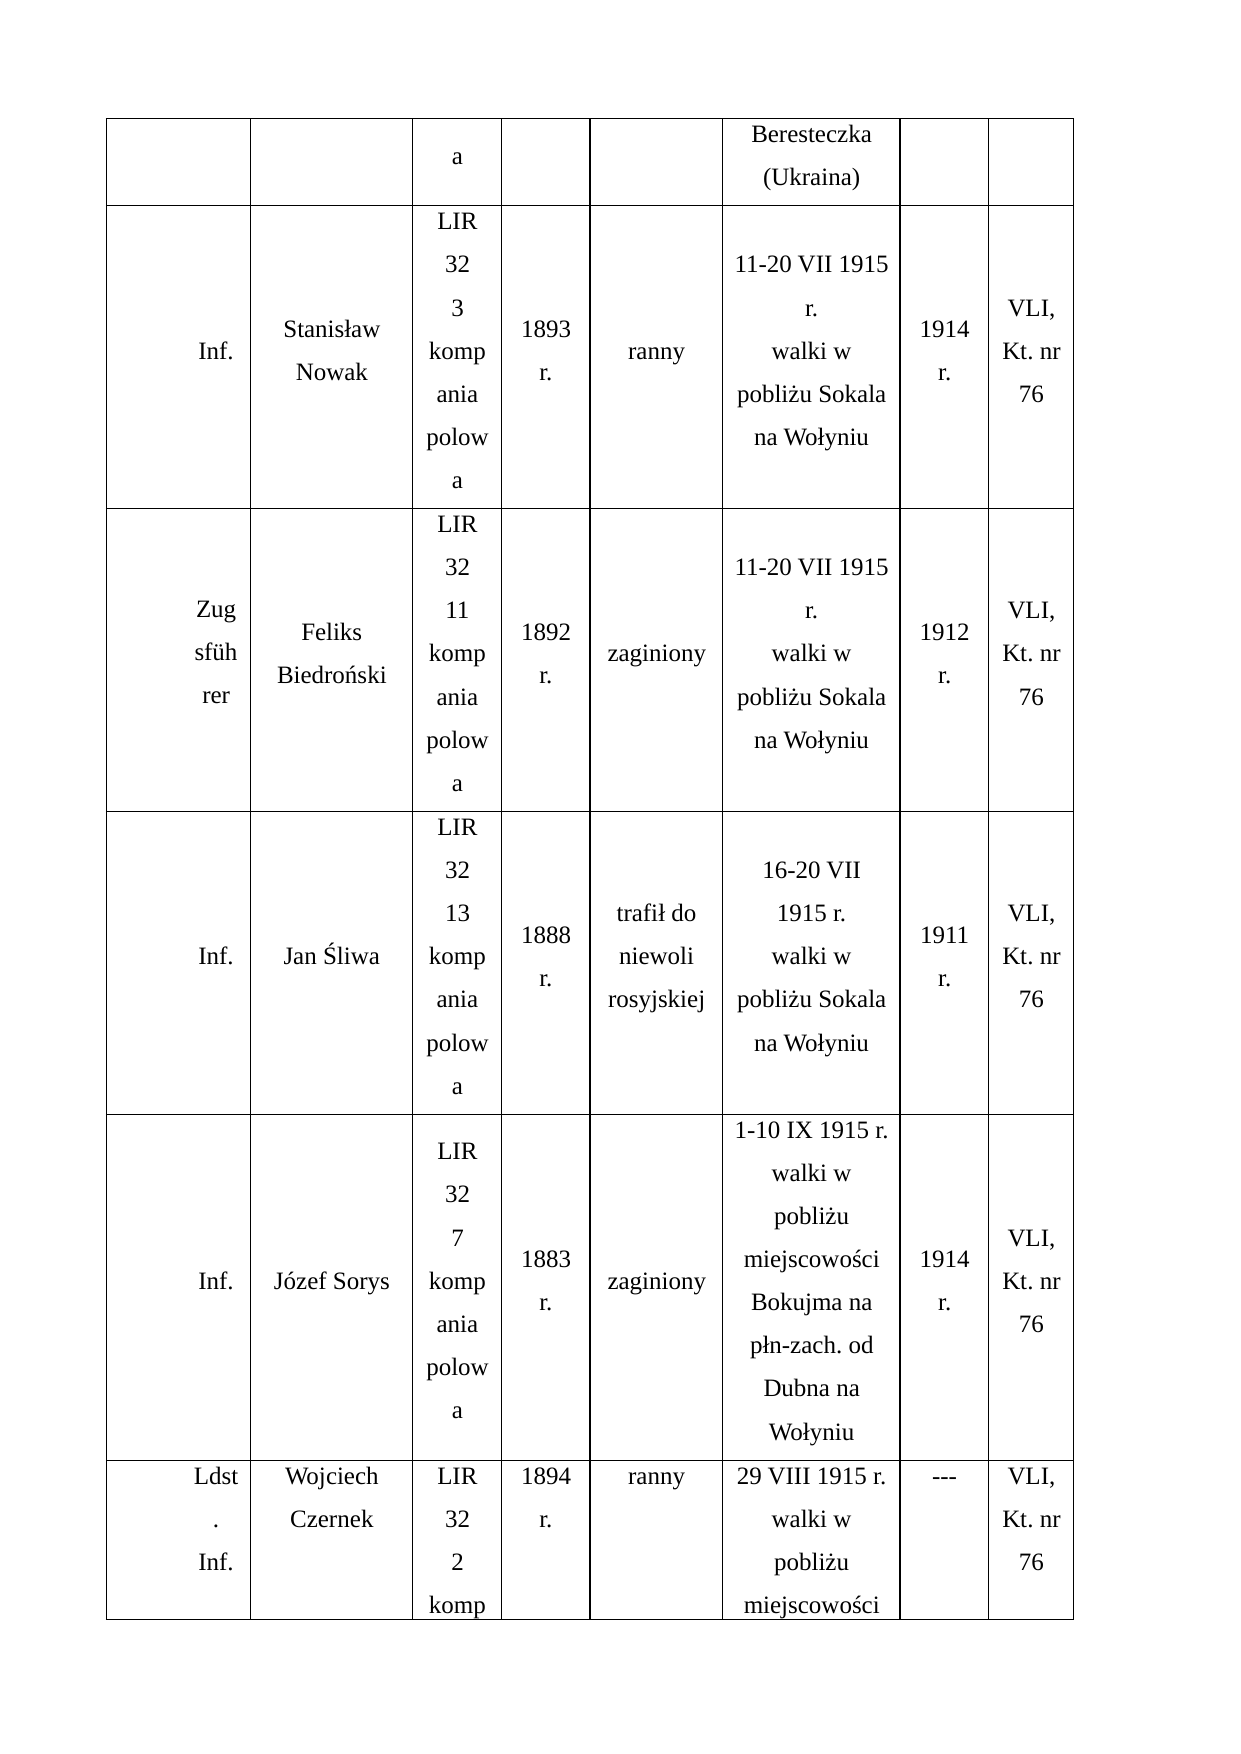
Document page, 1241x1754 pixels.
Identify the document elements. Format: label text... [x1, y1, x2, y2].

table_cell LIR 32 2 komp [413, 1461, 501, 1619]
table_cell Inf. [107, 206, 250, 508]
table_cell 1893 r. [502, 206, 589, 508]
table_cell --- [901, 1461, 988, 1619]
table_cell 1894 r. [502, 1461, 589, 1619]
table_cell Inf. [107, 1115, 250, 1460]
table_cell trafił do niewoli rosyjskiej [591, 812, 722, 1114]
table_cell LIR 32 13 kompania polowa [413, 812, 501, 1114]
table_cell [107, 119, 250, 205]
table_cell 1-10 IX 1915 r. walki w pobliżu miejscowości Bokujma na płn-zach. od Dubna na Wołyniu [723, 1115, 899, 1460]
table_cell [251, 119, 412, 205]
table_cell VLI, Kt. nr 76 [989, 509, 1073, 811]
table_cell 1914 r. [901, 206, 988, 508]
table_cell zaginiony [591, 509, 722, 811]
table_cell ranny [591, 1461, 722, 1619]
table_cell [502, 119, 589, 205]
table_cell VLI, Kt. nr 76 [989, 1115, 1073, 1460]
table_cell 1914 r. [901, 1115, 988, 1460]
table_cell VLI, Kt. nr 76 [989, 206, 1073, 508]
table_cell Jan Śliwa [251, 812, 412, 1114]
table_cell a [413, 119, 501, 205]
table_cell zaginiony [591, 1115, 722, 1460]
table_cell Beresteczka (Ukraina) [723, 119, 899, 205]
table_cell 1888 r. [502, 812, 589, 1114]
table_cell VLI, Kt. nr 76 [989, 812, 1073, 1114]
table_cell Stanisław Nowak [251, 206, 412, 508]
table_cell LIR 32 11 kompania polowa [413, 509, 501, 811]
table_cell ranny [591, 206, 722, 508]
table_cell Zugsführer [107, 509, 250, 811]
table_cell Ldst. Inf. [107, 1461, 250, 1619]
table_cell 11-20 VII 1915 r. walki w pobliżu Sokala na Wołyniu [723, 509, 899, 811]
table_cell Józef Sorys [251, 1115, 412, 1460]
table_cell LIR 32 7 kompania polowa [413, 1115, 501, 1460]
table_cell 1912 r. [901, 509, 988, 811]
table_cell [989, 119, 1073, 205]
table_cell Wojciech Czernek [251, 1461, 412, 1619]
table_cell 1883 r. [502, 1115, 589, 1460]
table_cell [901, 119, 988, 205]
table_cell LIR 32 3 kompania polowa [413, 206, 501, 508]
table_cell 16-20 VII 1915 r. walki w pobliżu Sokala na Wołyniu [723, 812, 899, 1114]
table_cell 11-20 VII 1915 r. walki w pobliżu Sokala na Wołyniu [723, 206, 899, 508]
table_cell Feliks Biedroński [251, 509, 412, 811]
table_cell 1911 r. [901, 812, 988, 1114]
table_cell 29 VIII 1915 r. walki w pobliżu miejscowości [723, 1461, 899, 1619]
table_cell VLI, Kt. nr 76 [989, 1461, 1073, 1619]
table_cell Inf. [107, 812, 250, 1114]
table_cell 1892 r. [502, 509, 589, 811]
table_cell [591, 119, 722, 205]
